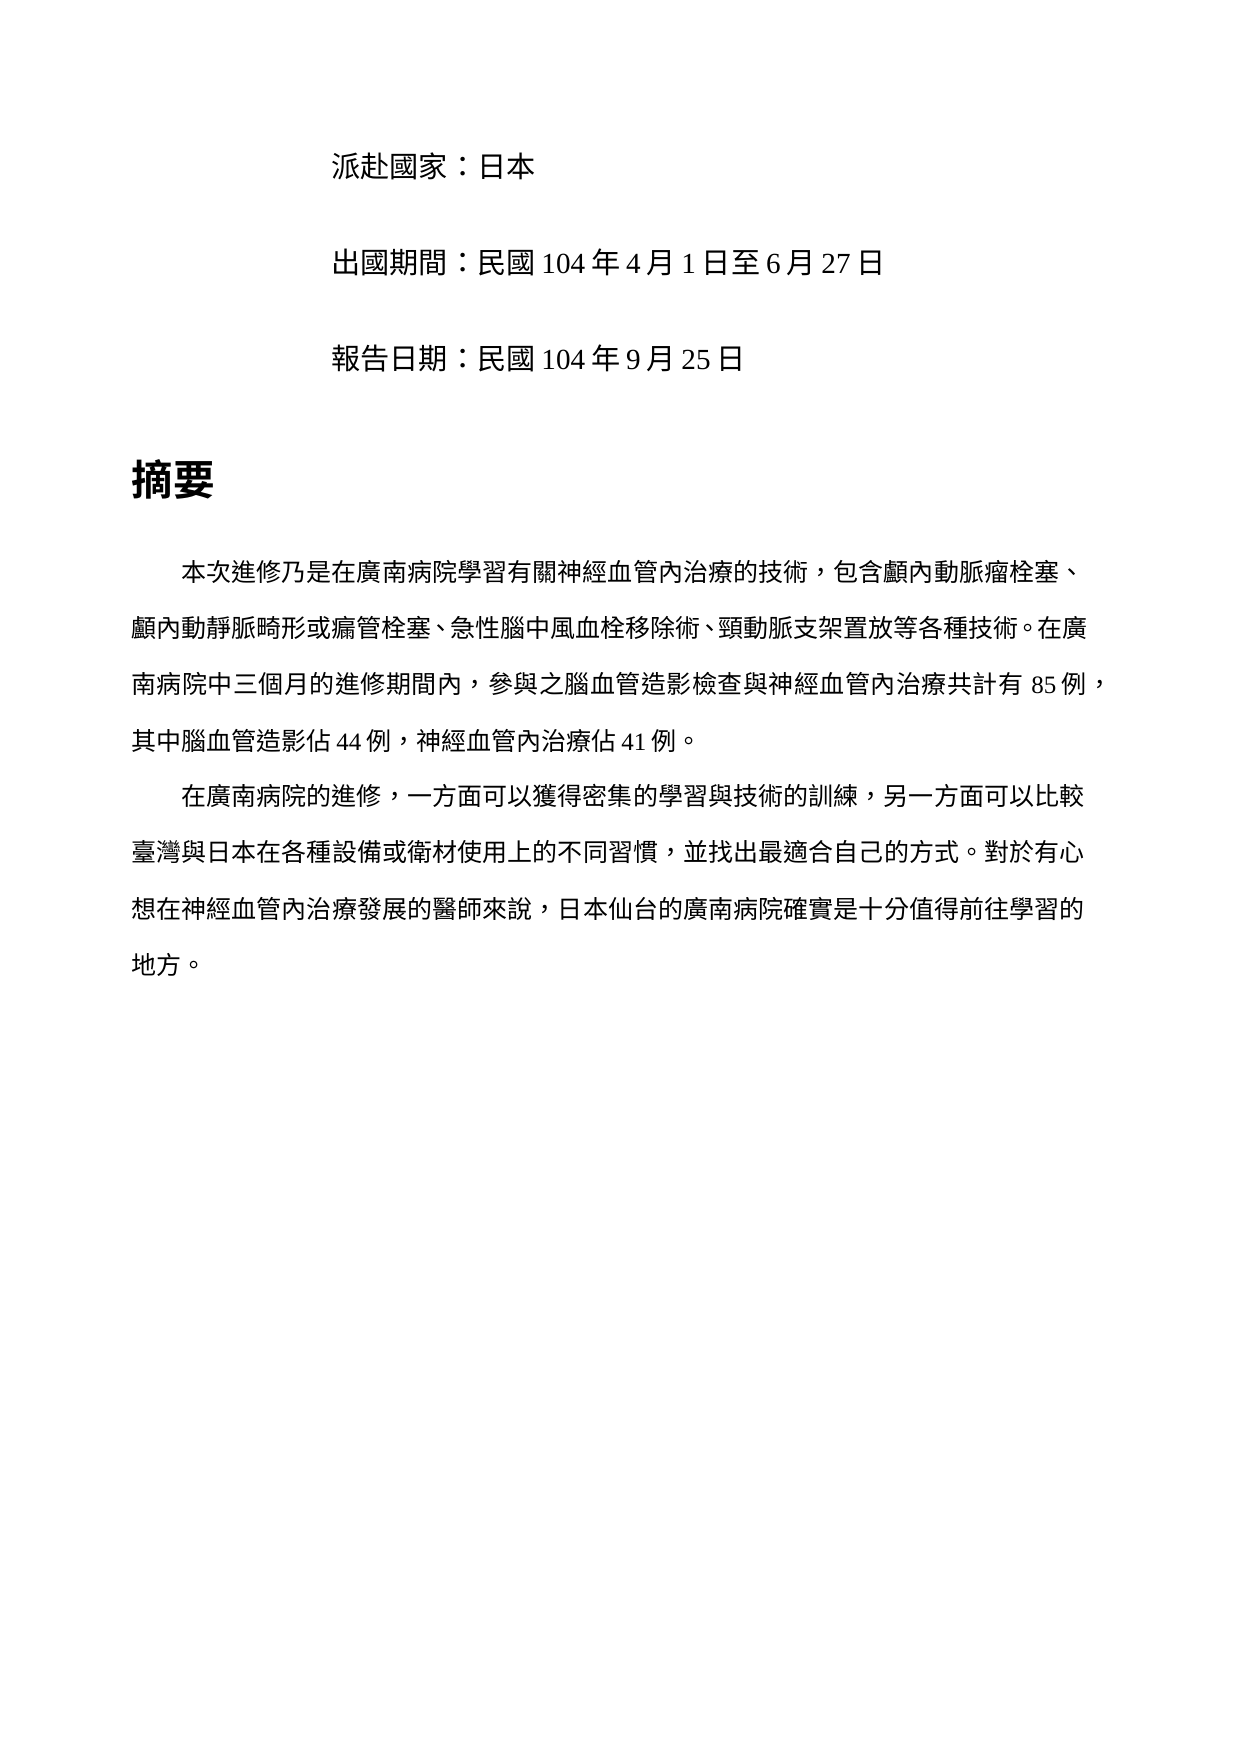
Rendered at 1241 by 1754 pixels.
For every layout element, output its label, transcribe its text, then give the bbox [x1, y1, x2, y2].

text 在廣南病院的進修，一方面可以獲得密集的學習與技術的訓練，另一方面可以比較臺灣與日本在各種設備或衛材使用上的不同習慣，並找出最適合自己的方式。對於有心想在神經血管內治療發展的醫師來說，日本仙台的廣南病院確實是十分值得前往學習的地方。 [131, 776, 1087, 982]
text 本次進修乃是在廣南病院學習有關神經血管內治療的技術，包含顱內動脈瘤栓塞、顱內動靜脈畸形或瘺管栓塞、急性腦中風血栓移除術、頸動脈支架置放等各種技術。在廣南病院中三個月的進修期間內，參與之腦血管造影檢查與神經血管內治療共計有85例，其中腦血管造影佔44例，神經血管內治療佔41例。 [131, 552, 1087, 758]
text 報告日期：民國104年9月25日 [331, 319, 1087, 394]
subtitle 摘要 [131, 440, 1087, 515]
text 出國期間：民國104年4月1日至6月27日 [331, 223, 1087, 298]
text 派赴國家：日本 [331, 127, 1087, 202]
